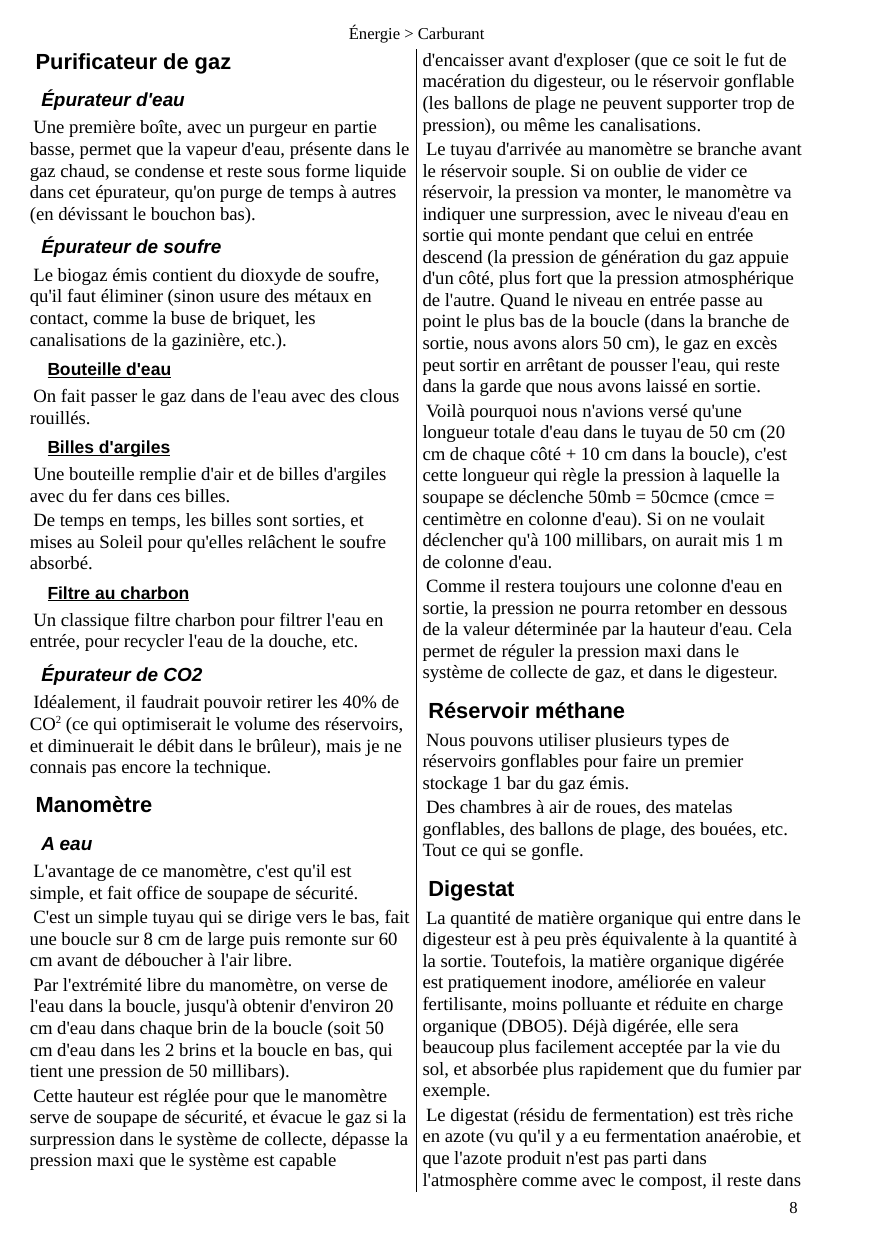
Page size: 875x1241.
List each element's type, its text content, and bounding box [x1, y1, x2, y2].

text C'est un simple tuyau qui se dirige vers le bas, fait une boucle sur 8 cm de large puis remonte sur 60 cm avant de déboucher à l'air libre. [29, 906, 411, 971]
text Le tuyau d'arrivée au manomètre se branche avant le réservoir souple. Si on oublie de vider ce réservoir, la pression va monter, le manomètre va indiquer une surpression, avec le niveau d'eau en sortie qui monte pendant que celui en entrée descend (la pression de génération du gaz appuie d'un côté, plus fort que la pression atmosphérique de l'autre. Quand le niveau en entrée passe au point le plus bas de la boucle (dans la branche de sortie, nous avons alors 50 cm), le gaz en excès peut sortir en arrêtant de pousser l'eau, qui reste dans la garde que nous avons laissé en sortie. [422, 138, 803, 397]
text Voilà pourquoi nous n'avions versé qu'une longueur totale d'eau dans le tuyau de 50 cm (20 cm de chaque côté + 10 cm dans la boucle), c'est cette longueur qui règle la pression à laquelle la soupape se déclenche 50mb = 50cmce (cmce = centimètre en colonne d'eau). Si on ne voulait déclencher qu'à 100 millibars, on aurait mis 1 m de colonne d'eau. [422, 399, 803, 572]
text Cette hauteur est réglée pour que le manomètre serve de soupape de sécurité, et évacue le gaz si la surpression dans le système de collecte, dépasse la pression maxi que le système est capable [29, 1084, 411, 1171]
subtitle Purificateur de gaz [35, 49, 411, 74]
subtitle Réservoir méthane [428, 697, 803, 723]
subtitle A eau [41, 832, 411, 854]
subtitle Digestat [428, 876, 803, 901]
text Une première boîte, avec un purgeur en partie basse, permet que la vapeur d'eau, présente dans le gaz chaud, se condense et reste sous forme liquide dans cet épurateur, qu'on purge de temps à autres (en dévissant le bouchon bas). [29, 116, 411, 224]
text d'encaisser avant d'exploser (que ce soit le fut de macération du digesteur, ou le réservoir gonflable (les ballons de plage ne peuvent supporter trop de pression), ou même les canalisations. [422, 49, 803, 135]
text Le digestat (résidu de fermentation) est très riche en azote (vu qu'il y a eu fermentation anaérobie, et que l'azote produit n'est pas parti dans l'atmosphère comme avec le compost, il reste dans [422, 1104, 803, 1190]
text L'avantage de ce manomètre, c'est qu'il est simple, et fait office de soupape de sécurité. [29, 860, 411, 903]
text Des chambres à air de roues, des matelas gonflables, des ballons de plage, des bouées, etc. Tout ce qui se gonfle. [422, 796, 803, 861]
subtitle Billes d'argiles [47, 437, 411, 457]
text Par l'extrémité libre du manomètre, on verse de l'eau dans la boucle, jusqu'à obtenir d'environ 20 cm d'eau dans chaque brin de la boucle (soit 50 cm d'eau dans les 2 brins et la boucle en bas, qui tient une pression de 50 millibars). [29, 974, 411, 1082]
subtitle Épurateur d'eau [41, 89, 411, 111]
text Le biogaz émis contient du dioxyde de soufre, qu'il faut éliminer (sinon usure des métaux en contact, comme la buse de briquet, les canalisations de la gazinière, etc.). [29, 264, 411, 350]
subtitle Épurateur de soufre [41, 236, 411, 258]
text Une bouteille remplie d'air et de billes d'argiles avec du fer dans ces billes. [29, 463, 411, 506]
text De temps en temps, les billes sont sorties, et mises au Soleil pour qu'elles relâchent le soufre absorbé. [29, 509, 411, 574]
text On fait passer le gaz dans de l'eau avec des clous rouillés. [29, 385, 411, 428]
text Un classique filtre charbon pour filtrer l'eau en entrée, pour recycler l'eau de la douche, etc. [29, 609, 411, 652]
subtitle Bouteille d'eau [47, 359, 411, 379]
text Idéalement, il faudrait pouvoir retirer les 40% de CO2 (ce qui optimiserait le volume des réservoirs, et diminuerait le débit dans le brûleur), mais je ne connais pas encore la technique. [29, 691, 411, 778]
text Nous pouvons utiliser plusieurs types de réservoirs gonflables pour faire un premier stockage 1 bar du gaz émis. [422, 729, 803, 793]
text Comme il restera toujours une colonne d'eau en sortie, la pression ne pourra retomber en dessous de la valeur déterminée par la hauteur d'eau. Cela permet de réguler la pression maxi dans le système de collecte de gaz, et dans le digesteur. [422, 575, 803, 683]
subtitle Manomètre [35, 792, 411, 818]
subtitle Filtre au charbon [47, 583, 411, 603]
subtitle Épurateur de CO2 [41, 664, 411, 686]
text La quantité de matière organique qui entre dans le digesteur est à peu près équivalente à la quantité à la sortie. Toutefois, la matière organique digérée est pratiquement inodore, améliorée en valeur fertilisante, moins polluante et réduite en charge organique (DBO5). Déjà digérée, elle sera beaucoup plus facilement acceptée par la vie du sol, et absorbée plus rapidement que du fumier par exemple. [422, 907, 803, 1101]
